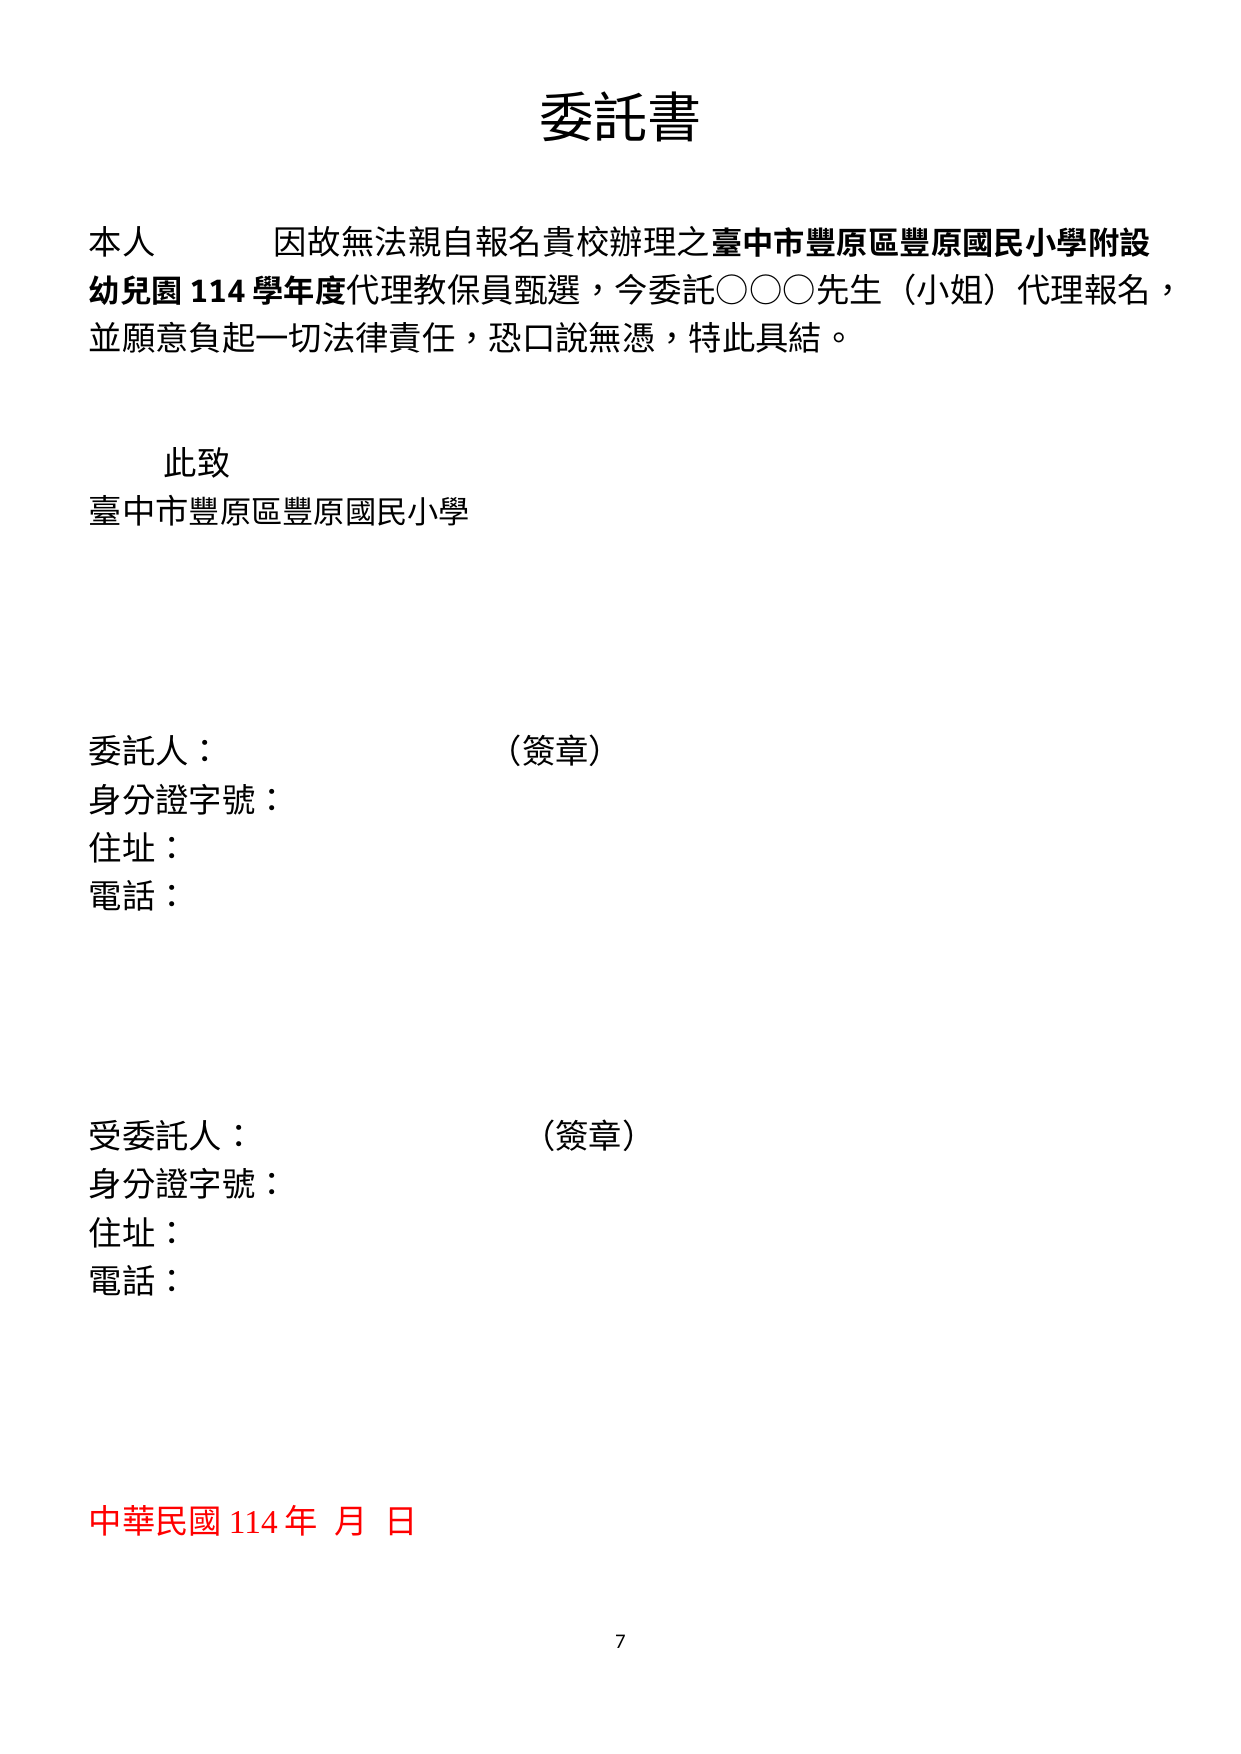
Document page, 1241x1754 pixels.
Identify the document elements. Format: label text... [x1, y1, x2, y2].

text 委託人： （簽章） [89, 725, 1152, 773]
text 此致 [89, 437, 1152, 485]
text 住址： [89, 1206, 1152, 1254]
text 身分證字號： [89, 773, 1152, 822]
text 委託書 [89, 75, 1152, 153]
text 中華民國114年 月 日 [89, 1494, 1152, 1543]
text 電話： [89, 1254, 1152, 1303]
text 身分證字號： [89, 1158, 1152, 1206]
text 受委託人： （簽章） [89, 1110, 1152, 1158]
text 住址： [89, 822, 1152, 870]
text 本人 因故無法親自報名貴校辦理之臺中市豐原區豐原國民小學附設幼兒園114學年度代理教保員甄選，今委託○○○先生（小姐）代理報名，並願意負起一切法律責任，恐口說無憑，特此具結。 [89, 216, 1152, 360]
text 電話： [89, 870, 1152, 918]
text 臺中市豐原區豐原國民小學 [89, 485, 1152, 533]
